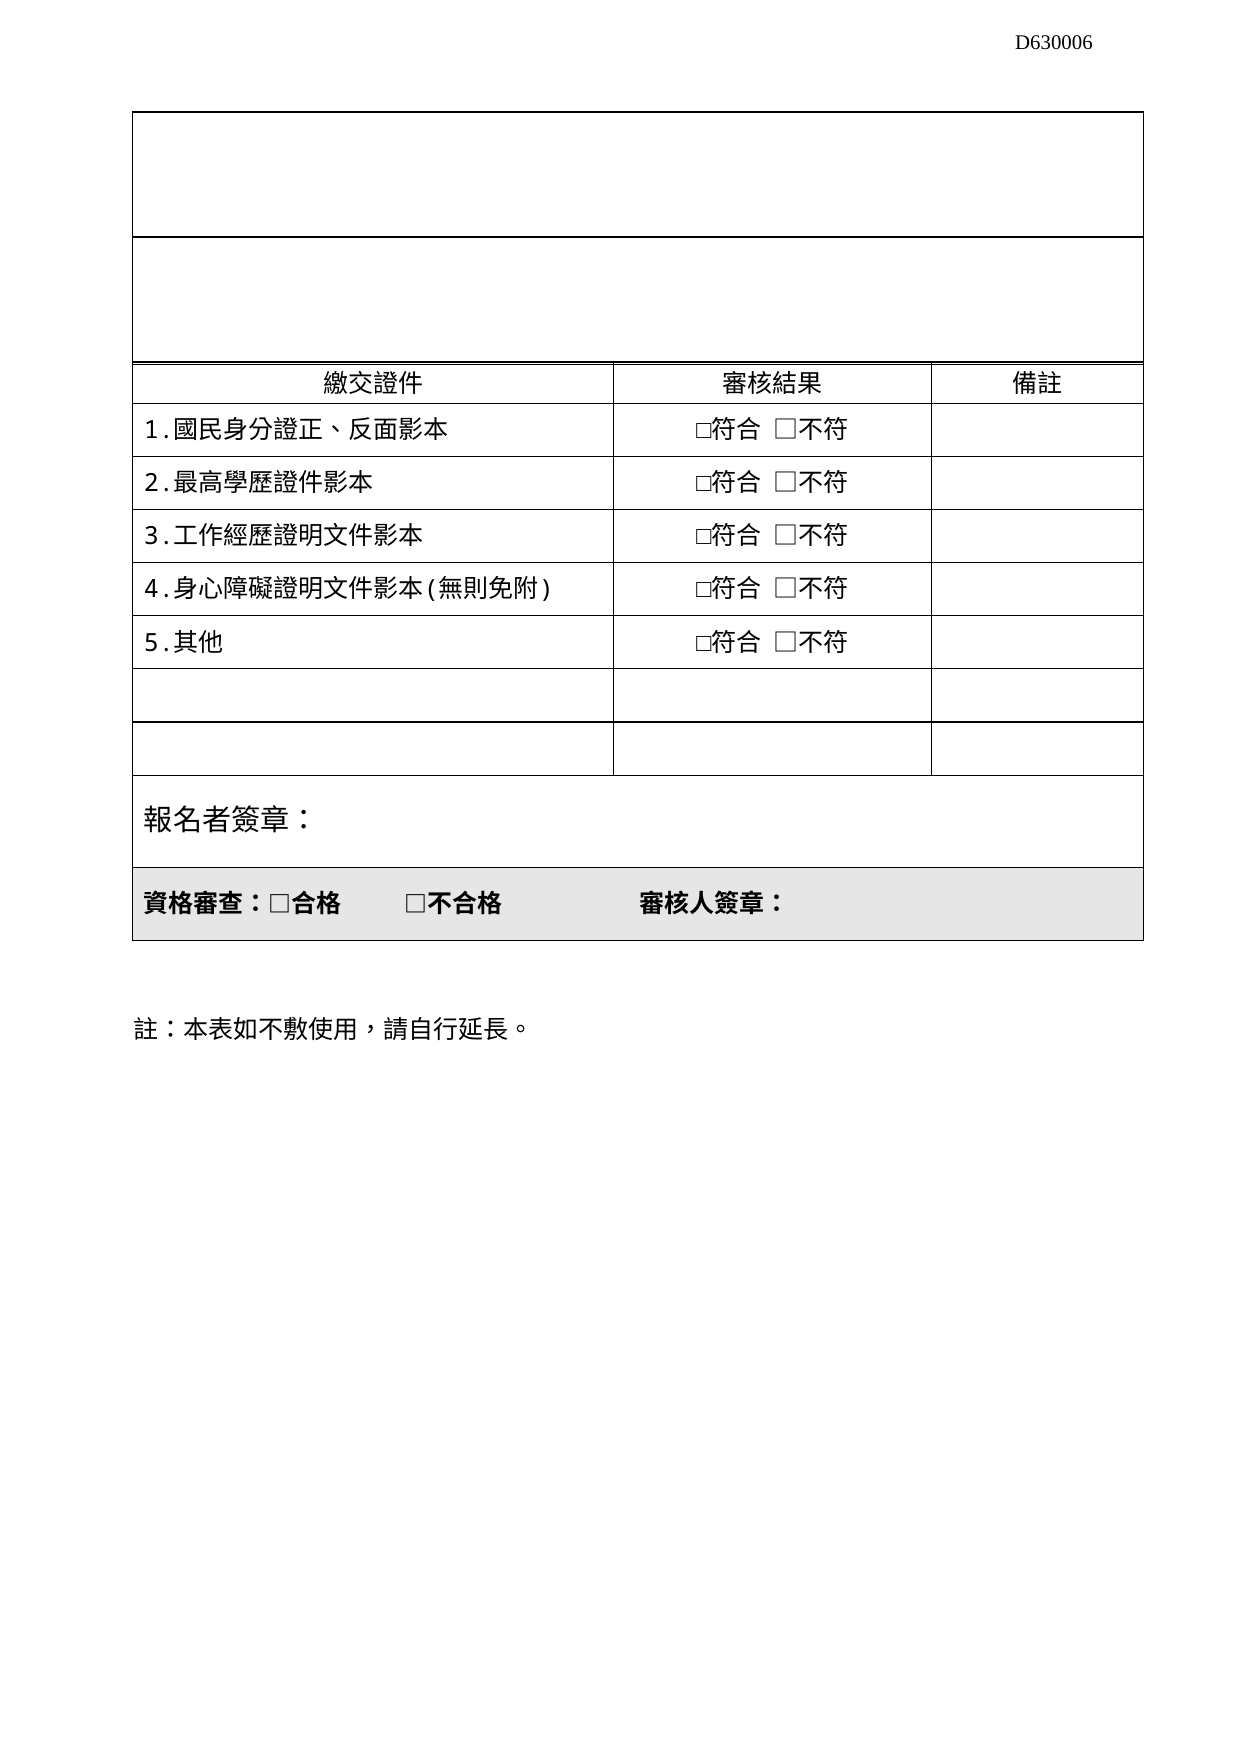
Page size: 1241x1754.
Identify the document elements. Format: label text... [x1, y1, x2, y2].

table_cell [932, 563, 1143, 615]
table_cell [614, 669, 931, 721]
table_cell 2.最高學歷證件影本 [133, 457, 613, 509]
table_cell 3.工作經歷證明文件影本 [133, 510, 613, 562]
table_cell □符合 □不符 [614, 457, 931, 509]
table_cell 5.其他 [133, 616, 613, 668]
table_cell □符合 □不符 [614, 404, 931, 456]
table_cell 備註 [932, 365, 1143, 403]
table_cell □符合 □不符 [614, 563, 931, 615]
table_cell [932, 457, 1143, 509]
table_cell 審核結果 [614, 365, 931, 403]
table_cell □符合 □不符 [614, 510, 931, 562]
table_cell 繳交證件 [133, 365, 613, 403]
table_cell [133, 238, 1143, 361]
table_cell 資格審查：□合格 □不合格 審核人簽章： [133, 868, 1143, 940]
table_cell [614, 723, 931, 774]
table_cell [133, 669, 613, 721]
table_cell [932, 510, 1143, 562]
table_cell 4.身心障礙證明文件影本(無則免附) [133, 563, 613, 615]
table_cell [932, 616, 1143, 668]
table_cell □符合 □不符 [614, 616, 931, 668]
table_cell 1.國民身分證正、反面影本 [133, 404, 613, 456]
text 註：本表如不敷使用，請自行延長。 [133, 986, 1092, 1049]
table_cell [932, 723, 1143, 774]
table_cell [133, 113, 1143, 236]
table_cell [932, 404, 1143, 456]
table_cell [932, 669, 1143, 721]
table_cell 報名者簽章： [133, 776, 1143, 867]
table_cell [133, 723, 613, 774]
